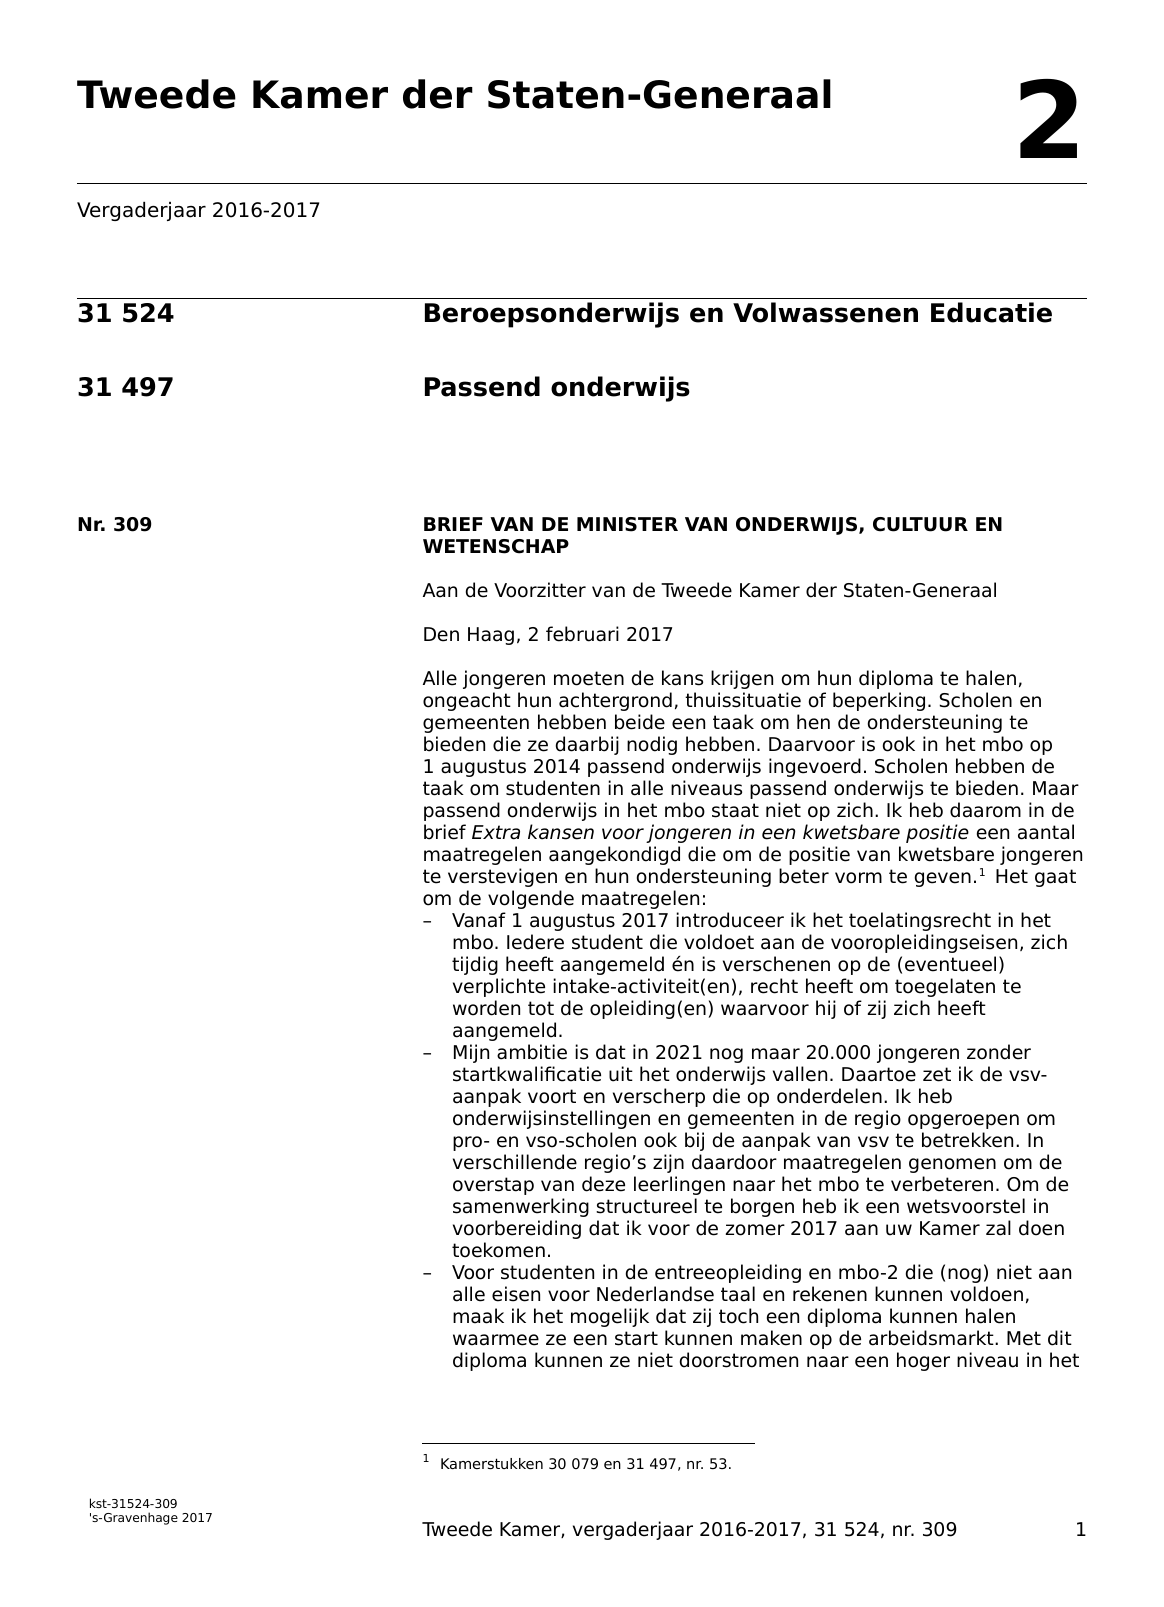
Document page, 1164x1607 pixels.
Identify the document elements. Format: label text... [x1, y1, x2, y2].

text Den Haag, 2 februari 2017 [422, 624, 1087, 646]
table_header 2 [886, 59, 1087, 183]
table_header Tweede Kamer der Staten-Generaal [77, 59, 886, 183]
subtitle 31 524 Beroepsonderwijs en Volwassenen Educatie [77, 299, 1087, 329]
text kst-31524-309 [88, 1497, 323, 1511]
text Kamerstukken 30 079 en 31 497, nr. 53. [422, 1452, 1087, 1474]
text Alle jongeren moeten de kans krijgen om hun diploma te halen, ongeacht hun achtergrond, thuissituatie of beperking. Scholen en gemeenten hebben beide een taak om hen de ondersteuning te bieden die ze daarbij nodig hebben. Daarvoor is ook in het mbo op 1 augustus 2014 passend onderwijs ingevoerd. Scholen hebben de taak om studenten in alle niveaus passend onderwijs te bieden. Maar passend onderwijs in het mbo staat niet op zich. Ik heb daarom in de brief Extra kansen voor jongeren in een kwetsbare positie een aantal maatregelen aangekondigd die om de positie van kwetsbare jongeren te verstevigen en hun ondersteuning beter vorm te geven. Het gaat om de volgende maatregelen: [422, 668, 1087, 910]
subtitle 31 497 Passend onderwijs [77, 373, 1087, 403]
text – Voor studenten in de entreeopleiding en mbo-2 die (nog) niet aan alle eisen voor Nederlandse taal en rekenen kunnen voldoen, maak ik het mogelijk dat zij toch een diploma kunnen halen waarmee ze een start kunnen maken op de arbeidsmarkt. Met dit diploma kunnen ze niet doorstromen naar een hoger niveau in het [422, 1262, 1087, 1372]
subtitle Nr. 309 BRIEF VAN DE MINISTER VAN ONDERWIJS, CULTUUR EN WETENSCHAP [77, 514, 1087, 558]
table_cell Vergaderjaar 2016-2017 [77, 184, 1087, 298]
text – Vanaf 1 augustus 2017 introduceer ik het toelatingsrecht in het mbo. Iedere student die voldoet aan de vooropleidingseisen, zich tijdig heeft aangemeld én is verschenen op de (eventueel) verplichte intake-activiteit(en), recht heeft om toegelaten te worden tot de opleiding(en) waarvoor hij of zij zich heeft aangemeld. [422, 910, 1087, 1042]
text 's-Gravenhage 2017 [88, 1511, 323, 1525]
text Aan de Voorzitter van de Tweede Kamer der Staten-Generaal [422, 580, 1087, 602]
text – Mijn ambitie is dat in 2021 nog maar 20.000 jongeren zonder startkwalificatie uit het onderwijs vallen. Daartoe zet ik de vsv-aanpak voort en verscherp die op onderdelen. Ik heb onderwijsinstellingen en gemeenten in de regio opgeroepen om pro- en vso-scholen ook bij de aanpak van vsv te betrekken. In verschillende regio’s zijn daardoor maatregelen genomen om de overstap van deze leerlingen naar het mbo te verbeteren. Om de samenwerking structureel te borgen heb ik een wetsvoorstel in voorbereiding dat ik voor de zomer 2017 aan uw Kamer zal doen toekomen. [422, 1042, 1087, 1262]
